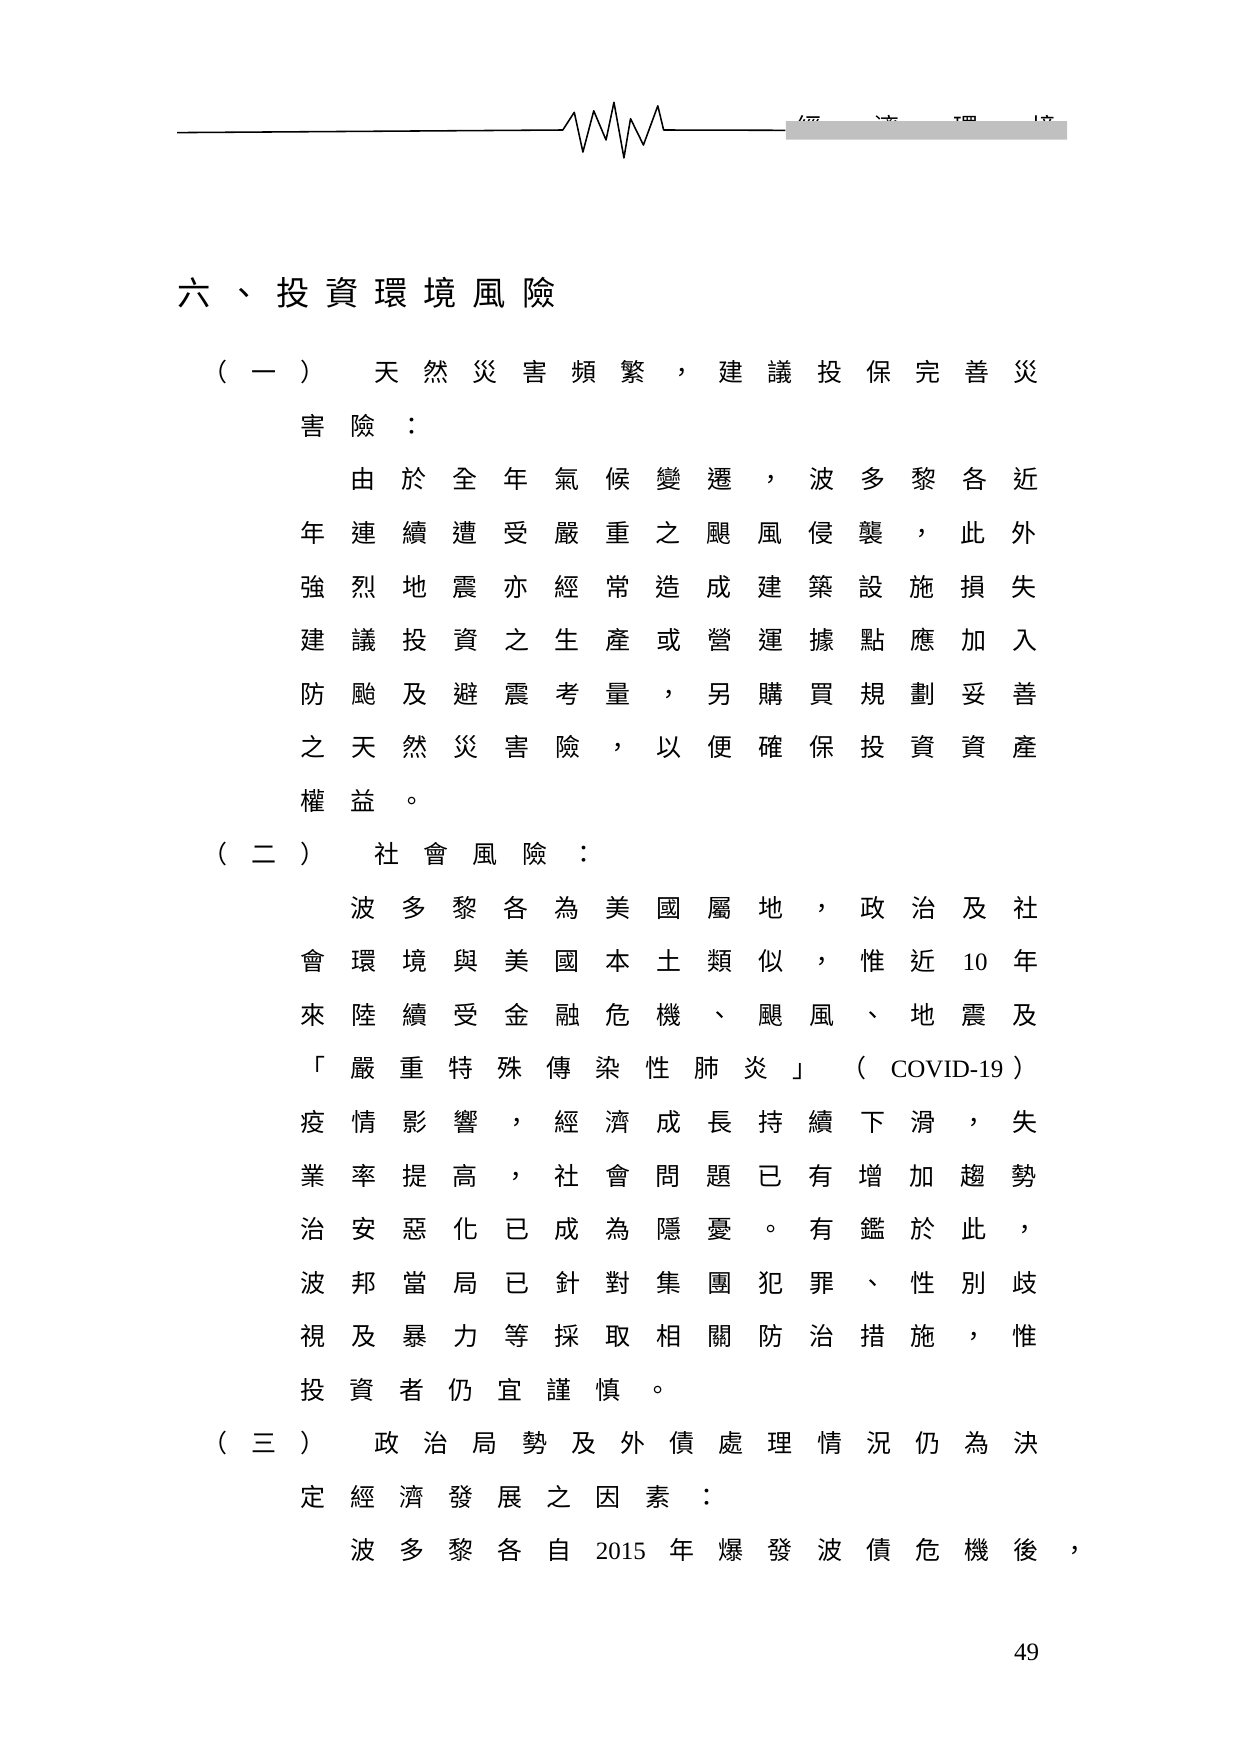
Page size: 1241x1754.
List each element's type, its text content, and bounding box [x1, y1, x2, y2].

text 波多黎各自2015年爆發波債危機後，復遭受颶風、地震等嚴重衝擊，另2019年電郵門政治風暴雖經平息，亦突現波邦脆弱及易受影響之政治結構；整體而言，波多黎各未來政治局勢及外債處理情況，仍然是決定其經濟發展動向之最重要關鍵因素。 [276, 1522, 1063, 1576]
text 六、投資環境風險 [178, 264, 1063, 317]
text 波多黎各為美國屬地，政治及社會環境與美國本土類似，惟近10年來陸續受金融危機、颶風、地震及「嚴重特殊傳染性肺炎」（COVID-19）疫情影響，經濟成長持續下滑，失業率提高，社會問題已有增加趨勢，治安惡化已成為隱憂。有鑑於此，波邦當局已針對集團犯罪、性別歧視及暴力等採取相關防治措施，惟投資者仍宜謹慎。 [276, 880, 1063, 1415]
text 由於全年氣候變遷，波多黎各近年連續遭受嚴重之颶風侵襲，此外，強烈地震亦經常造成建築設施損失，建議投資之生產或營運據點應加入防颱及避震考量，另購買規劃妥善之天然災害險，以便確保投資資產權益。 [276, 451, 1063, 826]
text （三） 政治局勢及外債處理情況仍為決定經濟發展之因素： [202, 1415, 1063, 1522]
text （一） 天然災害頻繁，建議投保完善災害險： [202, 344, 1063, 451]
text （二） 社會風險： [202, 826, 1063, 880]
